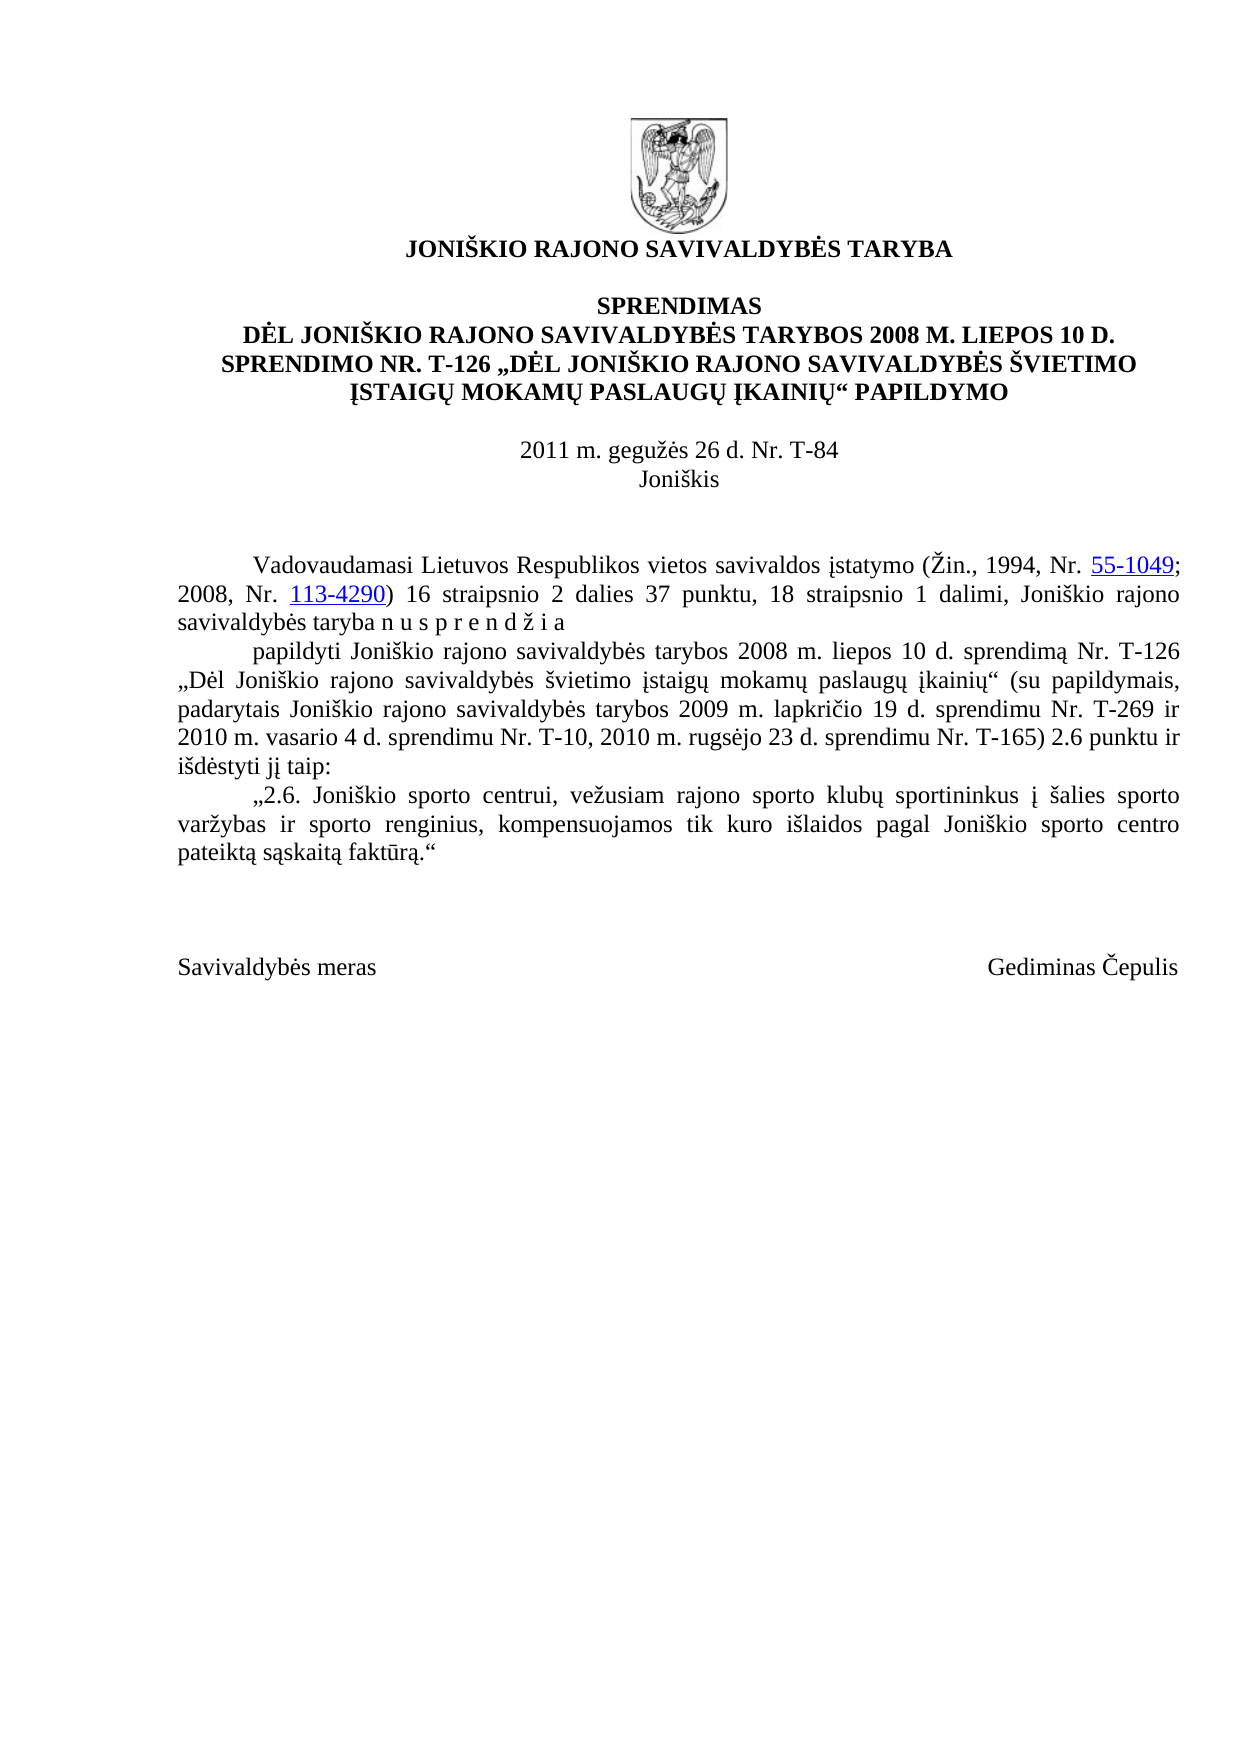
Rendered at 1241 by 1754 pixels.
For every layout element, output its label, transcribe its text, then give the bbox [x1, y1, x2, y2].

text Vadovaudamasi Lietuvos Respublikos vietos savivaldos įstatymo (Žin., 1994, Nr. 55-1049; 2008, Nr. 113-4290) 16 straipsnio 2 dalies 37 punktu, 18 straipsnio 1 dalimi, Joniškio rajono savivaldybės taryba n u s p r e n d ž i a [177, 550, 1181, 636]
text SPRENDIMAS [177, 291, 1181, 320]
text 2011 m. gegužės 26 d. Nr. T-84 [177, 435, 1181, 464]
text „2.6. Joniškio sporto centrui, vežusiam rajono sporto klubų sportininkus į šalies sporto varžybas ir sporto renginius, kompensuojamos tik kuro išlaidos pagal Joniškio sporto centro pateiktą sąskaitą faktūrą.“ [177, 780, 1181, 866]
text DĖL JONIŠKIO RAJONO SAVIVALDYBĖS TARYBOS 2008 M. LIEPOS 10 D. SPRENDIMO NR. T-126 „DĖL JONIŠKIO RAJONO SAVIVALDYBĖS ŠVIETIMO ĮSTAIGŲ MOKAMŲ PASLAUGŲ ĮKAINIŲ“ PAPILDYMO [177, 320, 1181, 406]
text Joniškio rajono savivaldybės TARYBA [177, 234, 1181, 262]
text Savivaldybės meras Gediminas Čepulis [177, 952, 1181, 981]
text Joniškis [177, 464, 1181, 492]
text papildyti Joniškio rajono savivaldybės tarybos 2008 m. liepos 10 d. sprendimą Nr. T-126 „Dėl Joniškio rajono savivaldybės švietimo įstaigų mokamų paslaugų įkainių“ (su papildymais, padarytais Joniškio rajono savivaldybės tarybos 2009 m. lapkričio 19 d. sprendimu Nr. T-269 ir 2010 m. vasario 4 d. sprendimu Nr. T-10, 2010 m. rugsėjo 23 d. sprendimu Nr. T-165) 2.6 punktu ir išdėstyti jį taip: [177, 636, 1181, 780]
